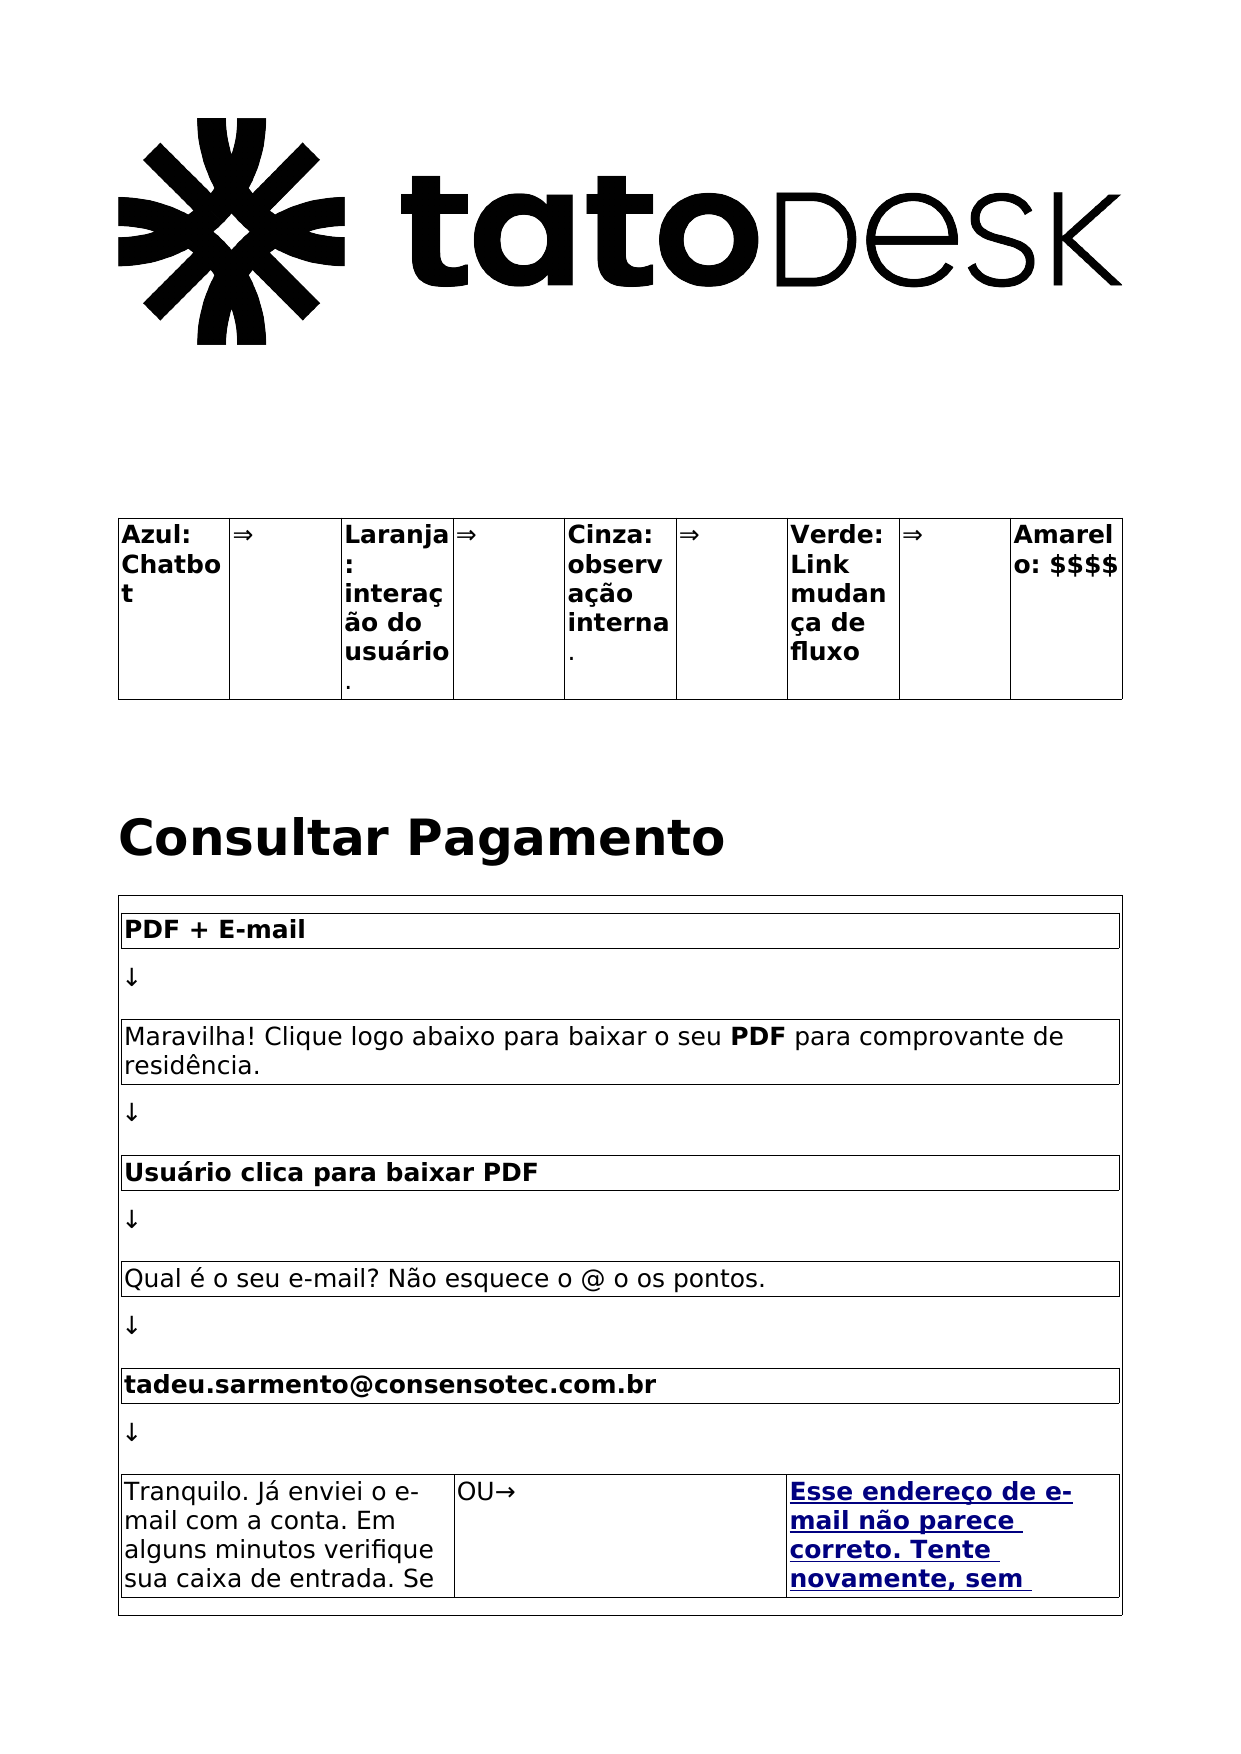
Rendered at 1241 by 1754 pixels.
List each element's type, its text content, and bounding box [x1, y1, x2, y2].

table_header Maravilha! Clique logo abaixo para baixar o seu PDF para comprovante de residência. [122, 1020, 1119, 1083]
table_header ⇒ [900, 519, 1010, 699]
table_header tadeu.sarmento@consensotec.com.br [122, 1369, 1119, 1403]
table_header ⇒ [230, 519, 341, 699]
table_header Amarelo: $$$$ [1011, 519, 1122, 699]
table_header PDF + E-mail [122, 914, 1119, 948]
picture [118, 118, 1123, 345]
table_header Esse endereço de e-mail não parece correto. Tente novamente, sem [787, 1475, 1119, 1597]
table_header OU→ [455, 1475, 786, 1597]
table_header Azul: Chatbot [119, 519, 229, 699]
table_header ↓ ↓ ↓ ↓ ↓ [119, 896, 1122, 1614]
table_header Cinza: observação interna. [565, 519, 676, 699]
table_header Laranja: interação do usuário. [342, 519, 453, 699]
table_header ⇒ [454, 519, 564, 699]
subtitle Consultar Pagamento [118, 809, 1122, 868]
table_header Verde: Link mudança de fluxo [788, 519, 899, 699]
table_header Usuário clica para baixar PDF [122, 1156, 1119, 1190]
table_header Qual é o seu e-mail? Não esquece o @ o os pontos. [122, 1262, 1119, 1296]
table_header Tranquilo. Já enviei o e-mail com a conta. Em alguns minutos verifique sua caixa de entrada. Se [122, 1475, 454, 1597]
table_header ⇒ [677, 519, 787, 699]
